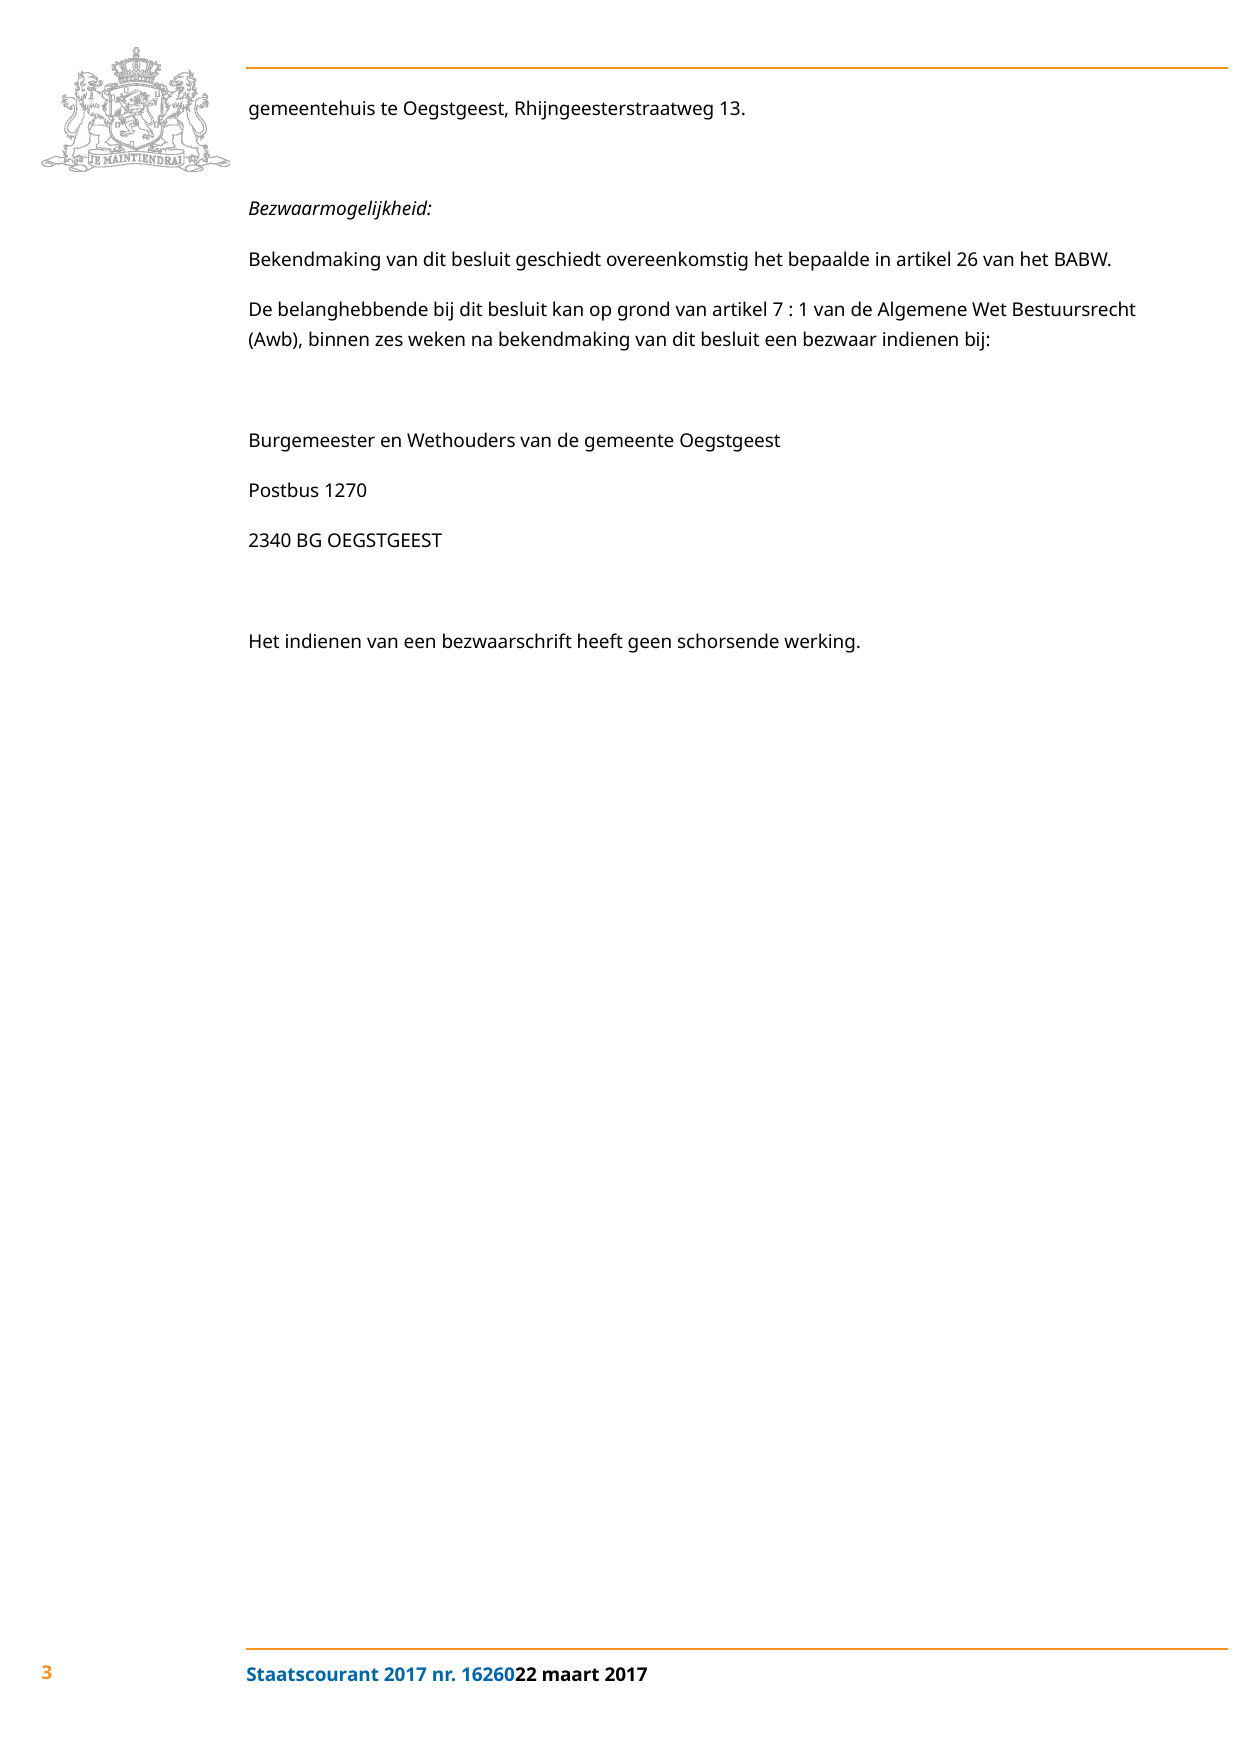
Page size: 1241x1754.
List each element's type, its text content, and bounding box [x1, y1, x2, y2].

text De belanghebbende bij dit besluit kan op grond van artikel 7 : 1 van de Algemene Wet Bestuursrecht (Awb), binnen zes weken na bekendmaking van dit besluit een bezwaar indienen bij: [248, 296, 1152, 352]
picture [41, 47, 231, 172]
text gemeentehuis te Oegstgeest, Rhijngeesterstraatweg 13. [248, 95, 1152, 121]
text 2340 BG OEGSTGEEST [248, 528, 1152, 553]
text Bekendmaking van dit besluit geschiedt overeenkomstig het bepaalde in artikel 26 van het BABW. [248, 246, 1152, 272]
text Burgemeester en Wethouders van de gemeente Oegstgeest [248, 427, 1152, 453]
text Het indienen van een bezwaarschrift heeft geen schorsende werking. [248, 628, 1152, 654]
text Bezwaarmogelijkheid: [248, 196, 1152, 221]
text Postbus 1270 [248, 477, 1152, 503]
